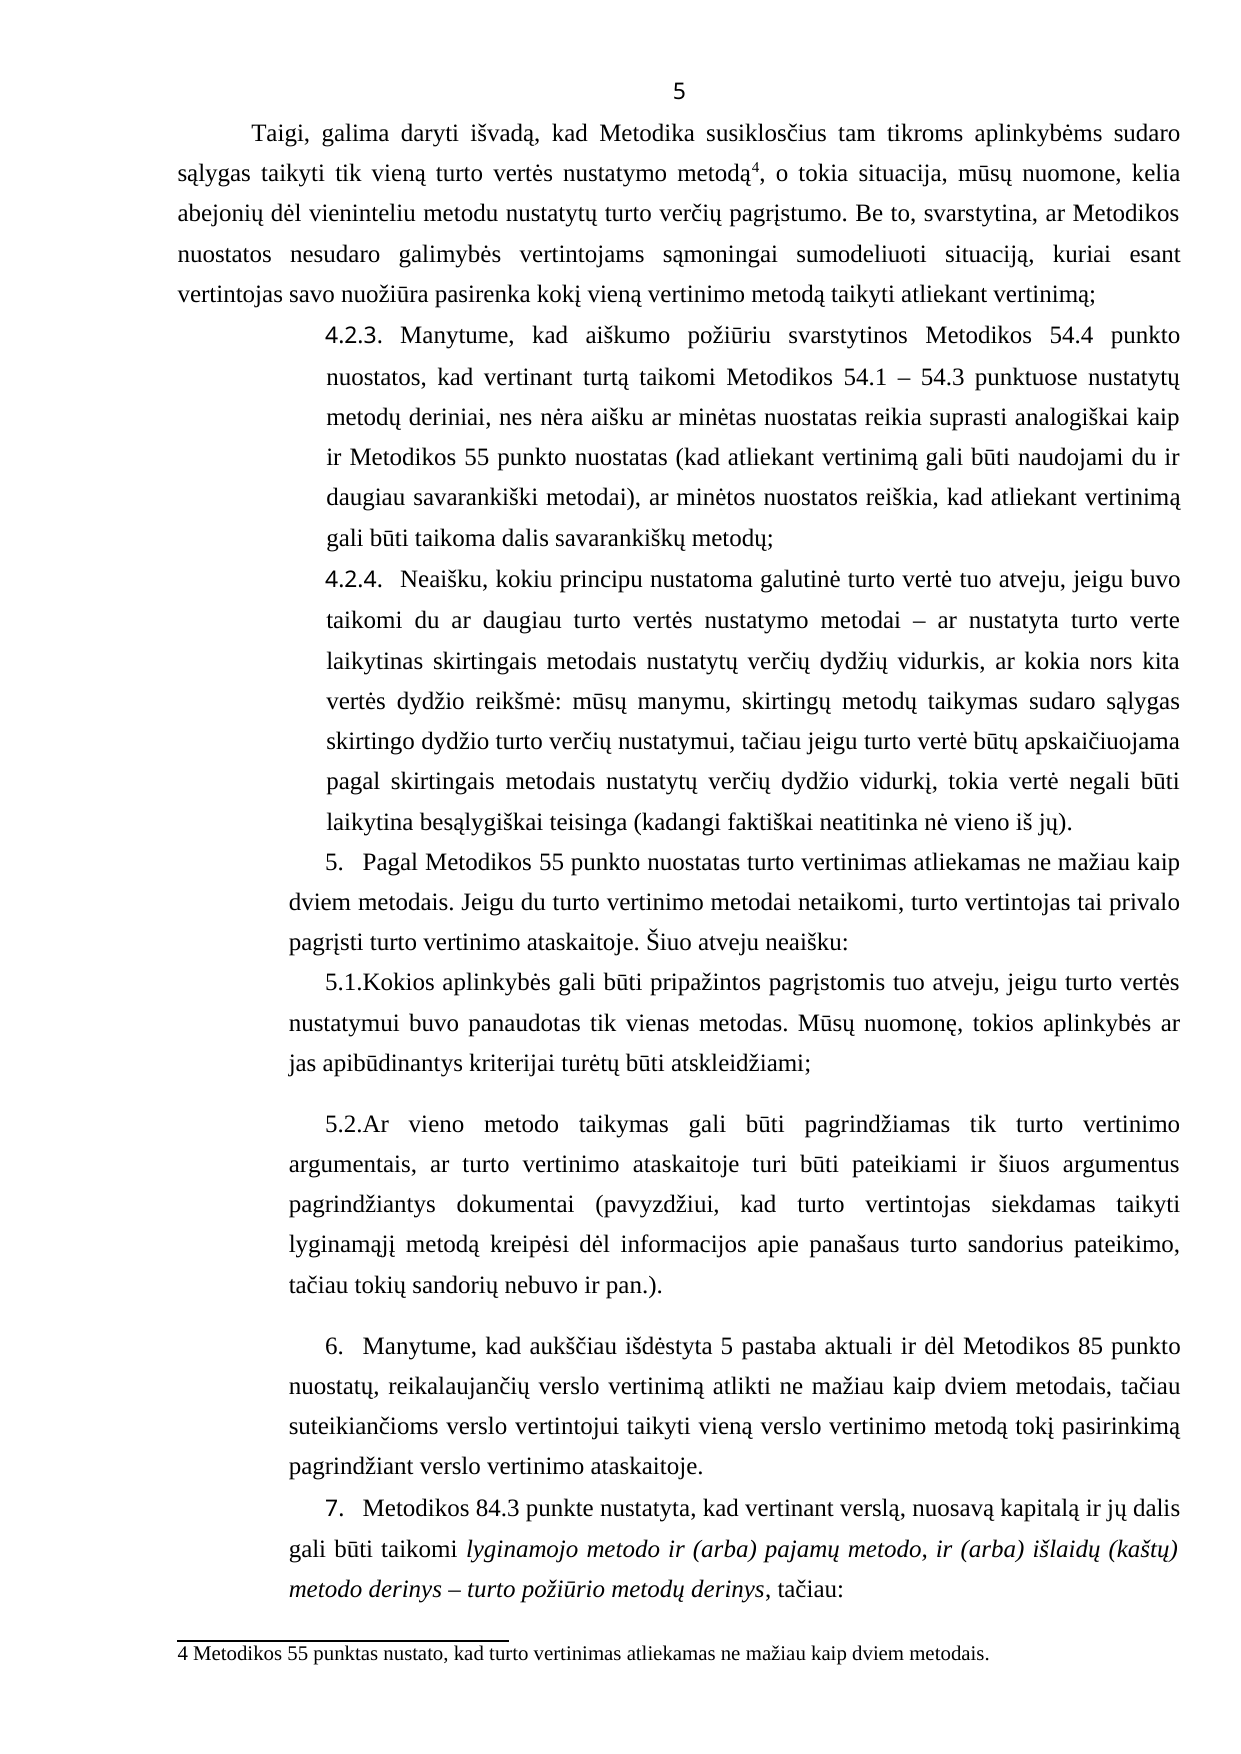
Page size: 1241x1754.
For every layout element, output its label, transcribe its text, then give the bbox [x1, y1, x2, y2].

text Taigi, galima daryti išvadą, kad Metodika susiklosčius tam tikroms aplinkybėms sudaro sąlygas taikyti tik vieną turto vertės nustatymo metodą, o tokia situacija, mūsų nuomone, kelia abejonių dėl vieninteliu metodu nustatytų turto verčių pagrįstumo. Be to, svarstytina, ar Metodikos nuostatos nesudaro galimybės vertintojams sąmoningai sumodeliuoti situaciją, kuriai esant vertintojas savo nuožiūra pasirenka kokį vieną vertinimo metodą taikyti atliekant vertinimą; [177, 118, 1181, 308]
list Manytume, kad aukščiau išdėstyta 5 pastaba aktuali ir dėl Metodikos 85 punkto nuostatų, reikalaujančių verslo vertinimą atlikti ne mažiau kaip dviem metodais, tačiau suteikiančioms verslo vertintojui taikyti vieną verslo vertinimo metodą tokį pasirinkimą pagrindžiant verslo vertinimo ataskaitoje. [251, 1331, 1181, 1480]
text Metodikos 55 punktas nustato, kad turto vertinimas atliekamas ne mažiau kaip dviem metodais. [177, 1641, 1181, 1665]
list Neaišku, kokiu principu nustatoma galutinė turto vertė tuo atveju, jeigu buvo taikomi du ar daugiau turto vertės nustatymo metodai – ar nustatyta turto verte laikytinas skirtingais metodais nustatytų verčių dydžių vidurkis, ar kokia nors kita vertės dydžio reikšmė: mūsų manymu, skirtingų metodų taikymas sudaro sąlygas skirtingo dydžio turto verčių nustatymui, tačiau jeigu turto vertė būtų apskaičiuojama pagal skirtingais metodais nustatytų verčių dydžio vidurkį, tokia vertė negali būti laikytina besąlygiškai teisinga (kadangi faktiškai neatitinka nė vieno iš jų). [251, 563, 1181, 835]
list Ar vieno metodo taikymas gali būti pagrindžiamas tik turto vertinimo argumentais, ar turto vertinimo ataskaitoje turi būti pateikiami ir šiuos argumentus pagrindžiantys dokumentai (pavyzdžiui, kad turto vertintojas siekdamas taikyti lyginamąjį metodą kreipėsi dėl informacijos apie panašaus turto sandorius pateikimo, tačiau tokių sandorių nebuvo ir pan.). [251, 1109, 1181, 1298]
list Metodikos 84.3 punkte nustatyta, kad vertinant verslą, nuosavą kapitalą ir jų dalis gali būti taikomi lyginamojo metodo ir (arba) pajamų metodo, ir (arba) išlaidų (kaštų) metodo derinys – turto požiūrio metodų derinys, tačiau: [251, 1492, 1181, 1603]
list Kokios aplinkybės gali būti pripažintos pagrįstomis tuo atveju, jeigu turto vertės nustatymui buvo panaudotas tik vienas metodas. Mūsų nuomonę, tokios aplinkybės ar jas apibūdinantys kriterijai turėtų būti atskleidžiami; [251, 967, 1181, 1077]
list Manytume, kad aiškumo požiūriu svarstytinos Metodikos 54.4 punkto nuostatos, kad vertinant turtą taikomi Metodikos 54.1 – 54.3 punktuose nustatytų metodų deriniai, nes nėra aišku ar minėtas nuostatas reikia suprasti analogiškai kaip ir Metodikos 55 punkto nuostatas (kad atliekant vertinimą gali būti naudojami du ir daugiau savarankiški metodai), ar minėtos nuostatos reiškia, kad atliekant vertinimą gali būti taikoma dalis savarankiškų metodų; [251, 319, 1181, 551]
list Pagal Metodikos 55 punkto nuostatas turto vertinimas atliekamas ne mažiau kaip dviem metodais. Jeigu du turto vertinimo metodai netaikomi, turto vertintojas tai privalo pagrįsti turto vertinimo ataskaitoje. Šiuo atveju neaišku: [251, 847, 1181, 956]
